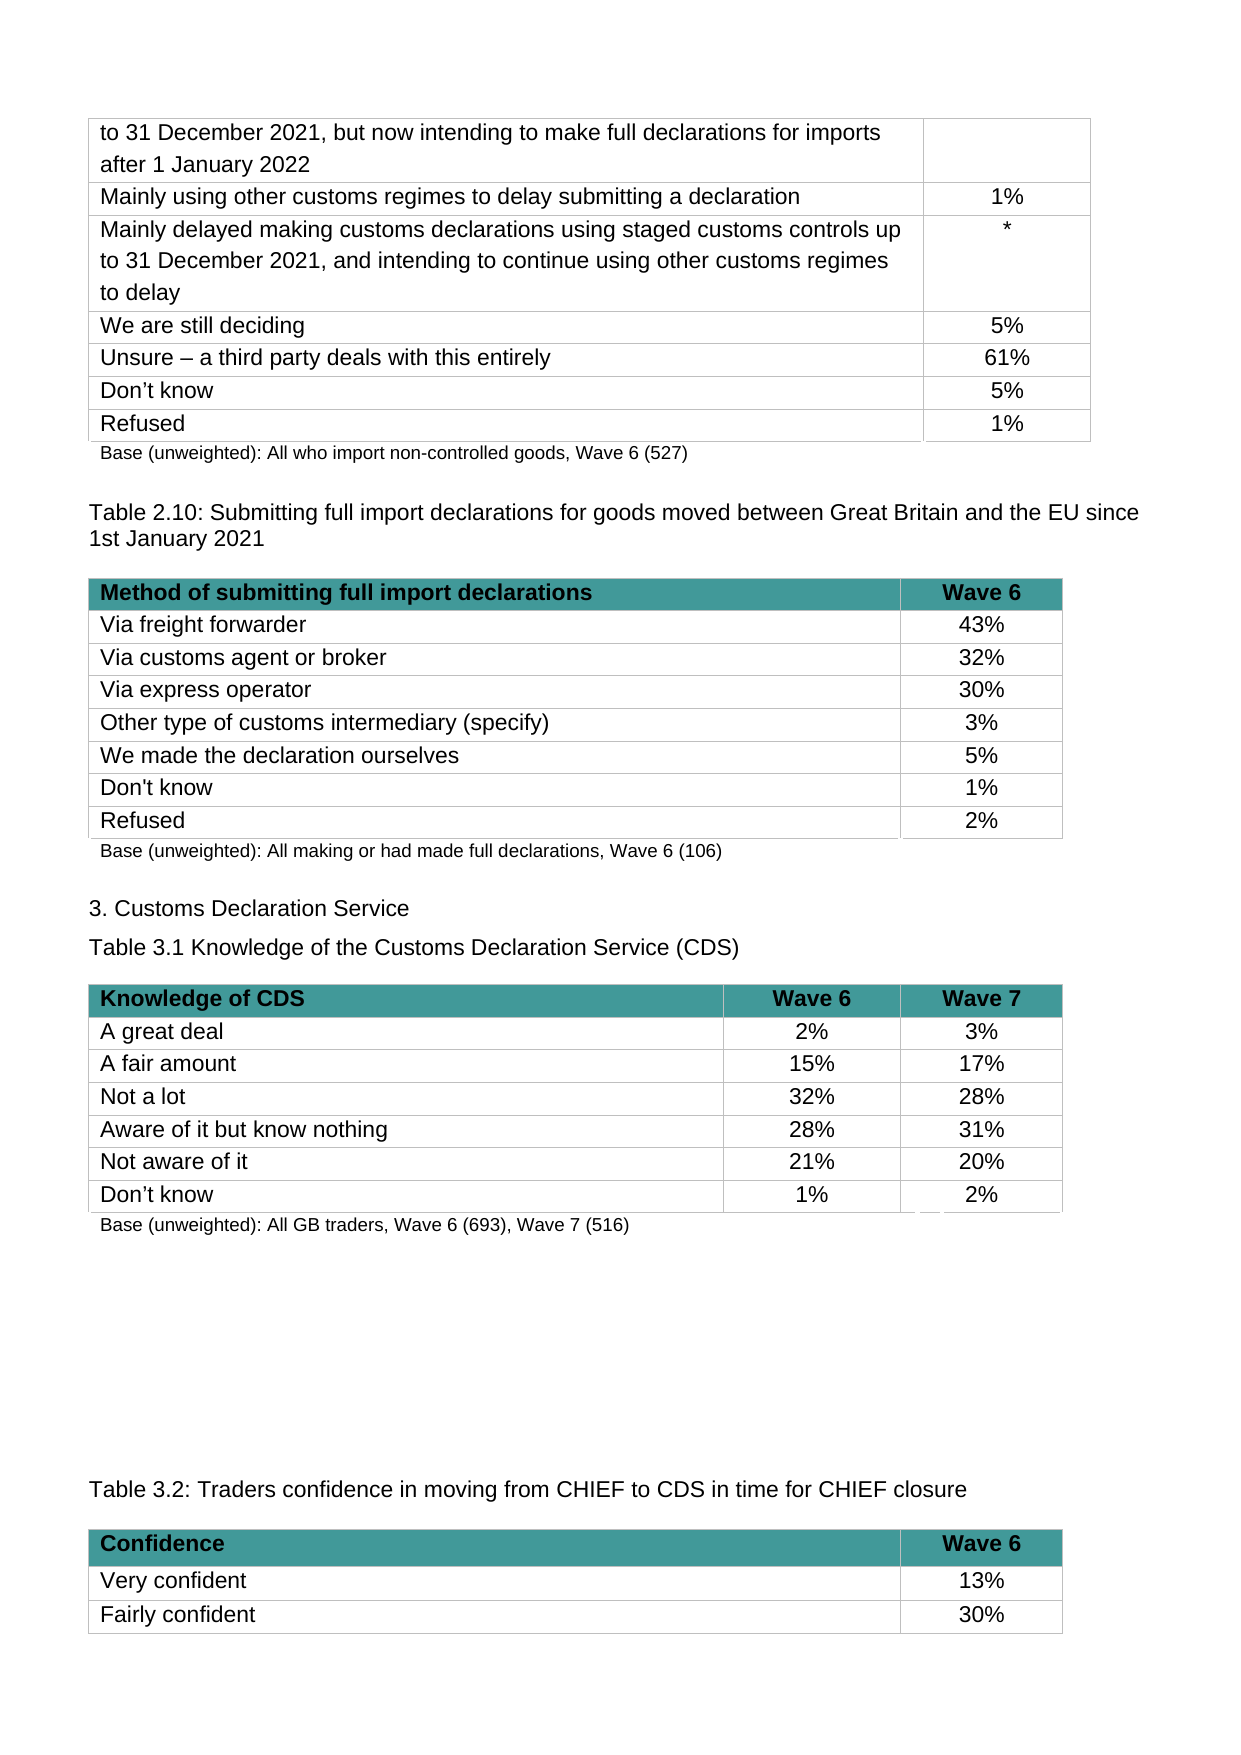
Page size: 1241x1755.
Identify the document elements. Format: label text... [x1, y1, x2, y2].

table_header Wave 6 [901, 1530, 1062, 1566]
text Table 3.1 Knowledge of the Customs Declaration Service (CDS) [89, 934, 1152, 960]
table_header Wave 6 [724, 985, 900, 1017]
table_cell Don't know [89, 774, 900, 806]
table_cell 1% [924, 183, 1090, 215]
table_header Wave 6 [901, 579, 1062, 610]
table_cell 28% [901, 1083, 1062, 1114]
table_cell 20% [901, 1148, 1062, 1180]
table_cell [944, 1213, 1060, 1472]
table_cell A great deal [89, 1018, 723, 1049]
table_cell Other type of customs intermediary (specify) [89, 709, 900, 741]
table_cell We made the declaration ourselves [89, 742, 900, 773]
table_cell 2% [901, 1181, 1062, 1212]
table_cell 13% [901, 1567, 1062, 1599]
table_cell Unsure – a third party deals with this entirely [89, 344, 923, 376]
table_cell Via customs agent or broker [89, 644, 900, 675]
table_cell Base (unweighted): All GB traders, Wave 6 (693), Wave 7 (516) [91, 1213, 915, 1472]
table_cell [926, 442, 1091, 494]
table_cell 21% [724, 1148, 900, 1180]
table_cell to 31 December 2021, but now intending to make full declarations for imports after 1 January 2022 [89, 119, 923, 182]
table_cell 2% [724, 1018, 900, 1049]
table_cell 1% [724, 1181, 900, 1212]
table_cell 15% [724, 1050, 900, 1082]
table_cell 5% [901, 742, 1062, 773]
table_cell 5% [924, 377, 1090, 408]
table_cell Base (unweighted): All making or had made full declarations, Wave 6 (106) [91, 839, 898, 865]
table_cell Mainly using other customs regimes to delay submitting a declaration [89, 183, 923, 215]
table_cell Base (unweighted): All who import non-controlled goods, Wave 6 (527) [91, 442, 921, 494]
table_cell Not a lot [89, 1083, 723, 1114]
table_cell [924, 119, 1090, 182]
table_cell Refused [89, 410, 923, 441]
table_cell [920, 1213, 940, 1472]
table_cell 17% [901, 1050, 1062, 1082]
table_cell * [924, 216, 1090, 311]
table_cell 30% [901, 1601, 1062, 1633]
table_cell Via express operator [89, 676, 900, 708]
table_cell 5% [924, 312, 1090, 343]
subtitle 3. Customs Declaration Service [89, 895, 1152, 921]
table_cell Don’t know [89, 377, 923, 408]
table_cell Aware of it but know nothing [89, 1116, 723, 1147]
table_cell 32% [901, 644, 1062, 675]
table_cell 28% [724, 1116, 900, 1147]
table_cell Refused [89, 807, 900, 838]
table_cell 61% [924, 344, 1090, 376]
table_cell 30% [901, 676, 1062, 708]
table_cell [903, 839, 1063, 865]
table_cell Via freight forwarder [89, 611, 900, 643]
table_cell 1% [901, 774, 1062, 806]
table_header Knowledge of CDS [89, 985, 723, 1017]
table_header Method of submitting full import declarations [89, 579, 900, 610]
table_cell Mainly delayed making customs declarations using staged customs controls up to 31 December 2021, and intending to continue using other customs regimes to delay [89, 216, 923, 311]
table_cell 3% [901, 709, 1062, 741]
table_cell 43% [901, 611, 1062, 643]
table_cell 32% [724, 1083, 900, 1114]
table_header Confidence [89, 1530, 900, 1566]
table_cell Very confident [89, 1567, 900, 1599]
table_cell 1% [924, 410, 1090, 441]
table_cell Don’t know [89, 1181, 723, 1212]
table_cell A fair amount [89, 1050, 723, 1082]
text Table 2.10: Submitting full import declarations for goods moved between Great Britain and the EU since 1st January 2021 [89, 498, 1152, 551]
table_header Wave 7 [901, 985, 1062, 1017]
table_cell Fairly confident [89, 1601, 900, 1633]
table_cell We are still deciding [89, 312, 923, 343]
table_cell 31% [901, 1116, 1062, 1147]
table_cell 3% [901, 1018, 1062, 1049]
table_cell 2% [901, 807, 1062, 838]
text Table 3.2: Traders confidence in moving from CHIEF to CDS in time for CHIEF closure [89, 1476, 1152, 1503]
table_cell Not aware of it [89, 1148, 723, 1180]
